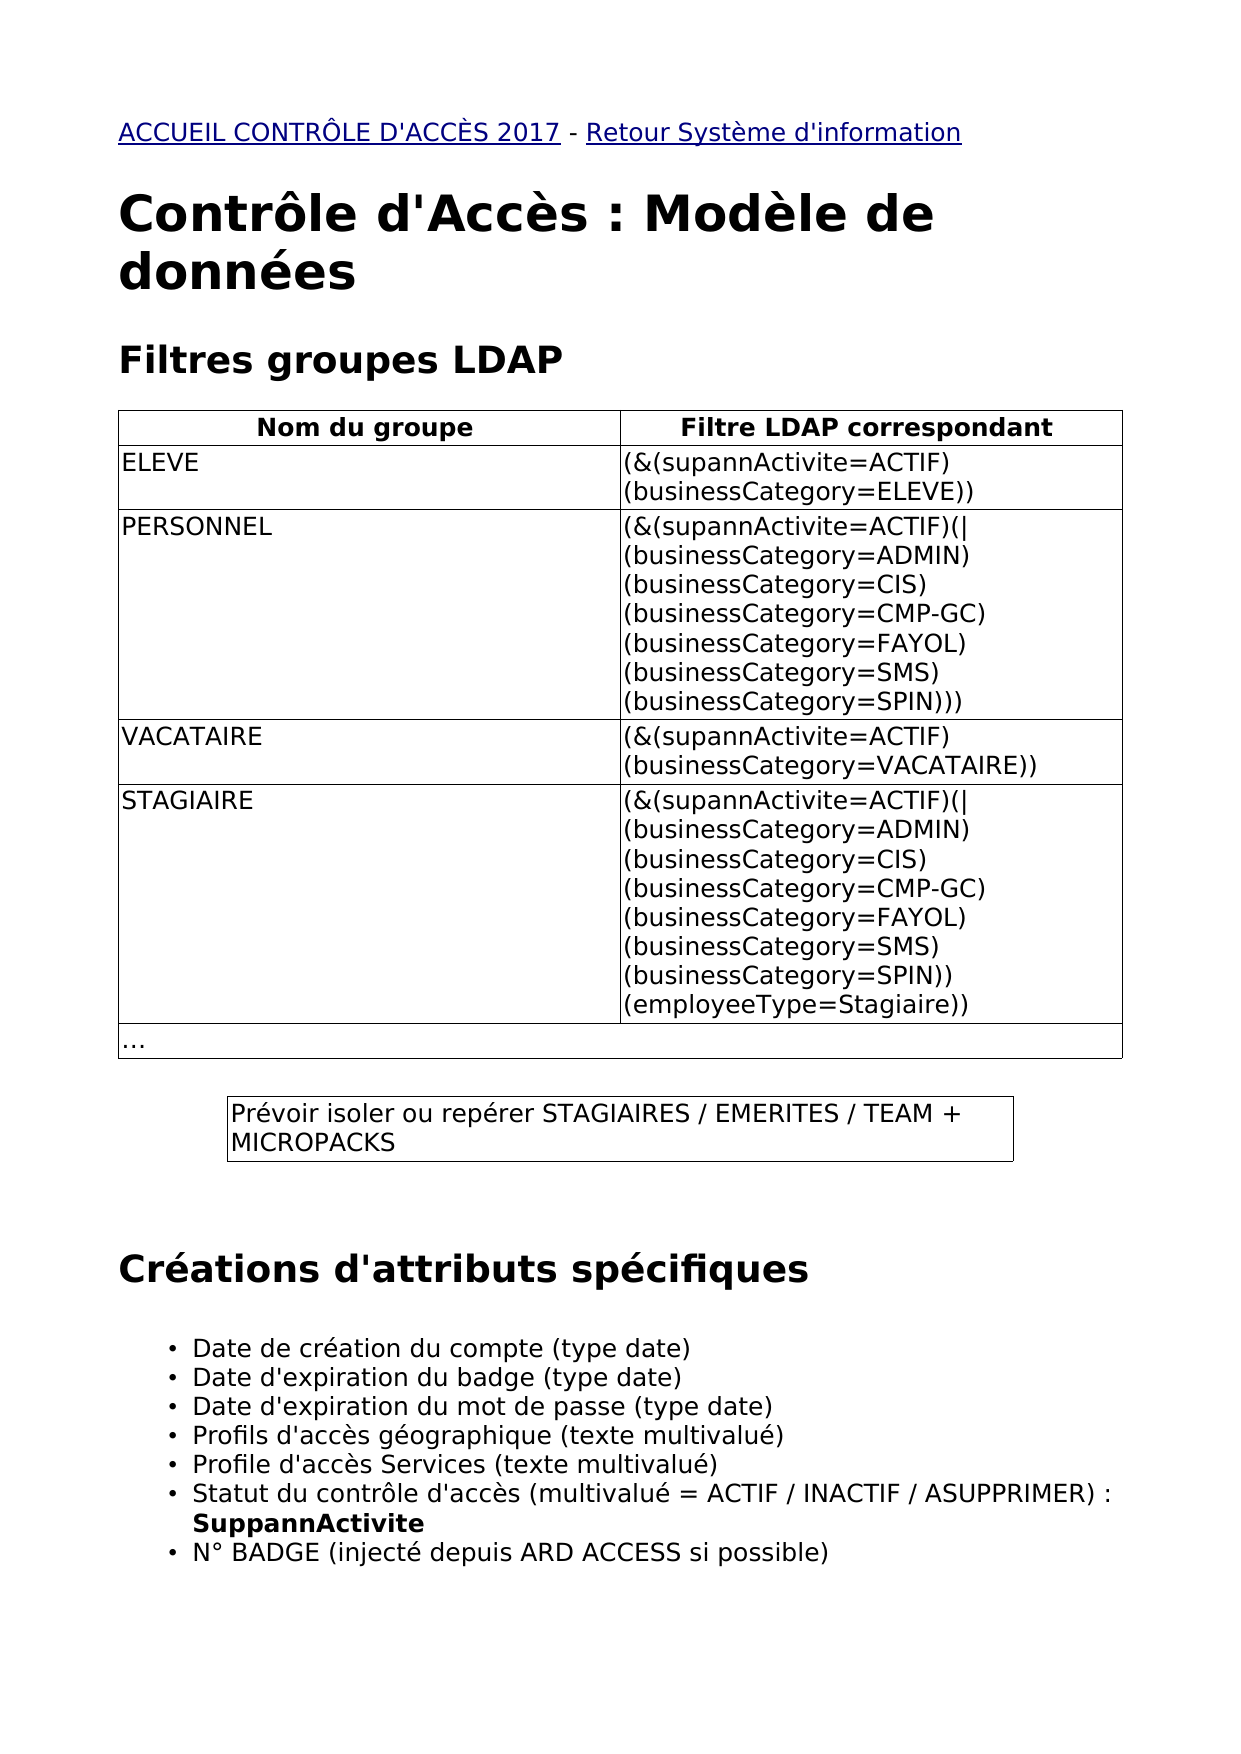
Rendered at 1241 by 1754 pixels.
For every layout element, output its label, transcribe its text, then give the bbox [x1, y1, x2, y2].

table_cell STAGIAIRE [119, 785, 620, 1023]
table_cell ELEVE [119, 446, 620, 509]
subtitle Créations d'attributs spécifiques [118, 1248, 1122, 1292]
list Profile d'accès Services (texte multivalué) [177, 1450, 1122, 1479]
table_cell … [119, 1024, 1122, 1058]
subtitle Contrôle d'Accès : Modèle de données [118, 185, 1122, 301]
table_header Filtre LDAP correspondant [621, 411, 1122, 445]
list Statut du contrôle d'accès (multivalué = ACTIF / INACTIF / ASUPPRIMER) : SuppannActivite [177, 1479, 1122, 1538]
table_cell (&(supannActivite=ACTIF)(businessCategory=ELEVE)) [621, 446, 1122, 509]
subtitle Filtres groupes LDAP [118, 339, 1122, 382]
table_cell (&(supannActivite=ACTIF)(businessCategory=VACATAIRE)) [621, 720, 1122, 783]
table_cell PERSONNEL [119, 510, 620, 719]
list Date d'expiration du badge (type date) [177, 1363, 1122, 1392]
list Profils d'accès géographique (texte multivalué) [177, 1421, 1122, 1450]
table_cell (&(supannActivite=ACTIF)(|(businessCategory=ADMIN)(businessCategory=CIS)(businessCategory=CMP-GC)(businessCategory=FAYOL)(businessCategory=SMS)(businessCategory=SPIN))) [621, 510, 1122, 719]
text ACCUEIL CONTRÔLE D'ACCÈS 2017 - Retour Système d'information [118, 118, 1122, 147]
list Date de création du compte (type date) [177, 1334, 1122, 1363]
table_cell (&(supannActivite=ACTIF)(|(businessCategory=ADMIN)(businessCategory=CIS)(businessCategory=CMP-GC)(businessCategory=FAYOL)(businessCategory=SMS)(businessCategory=SPIN))(employeeType=Stagiaire)) [621, 785, 1122, 1023]
list Date d'expiration du mot de passe (type date) [177, 1392, 1122, 1421]
table_cell VACATAIRE [119, 720, 620, 783]
table_header Prévoir isoler ou repérer STAGIAIRES / EMERITES / TEAM + MICROPACKS [228, 1097, 1013, 1161]
list N° BADGE (injecté depuis ARD ACCESS si possible) [177, 1538, 1122, 1567]
table_header Nom du groupe [119, 411, 620, 445]
